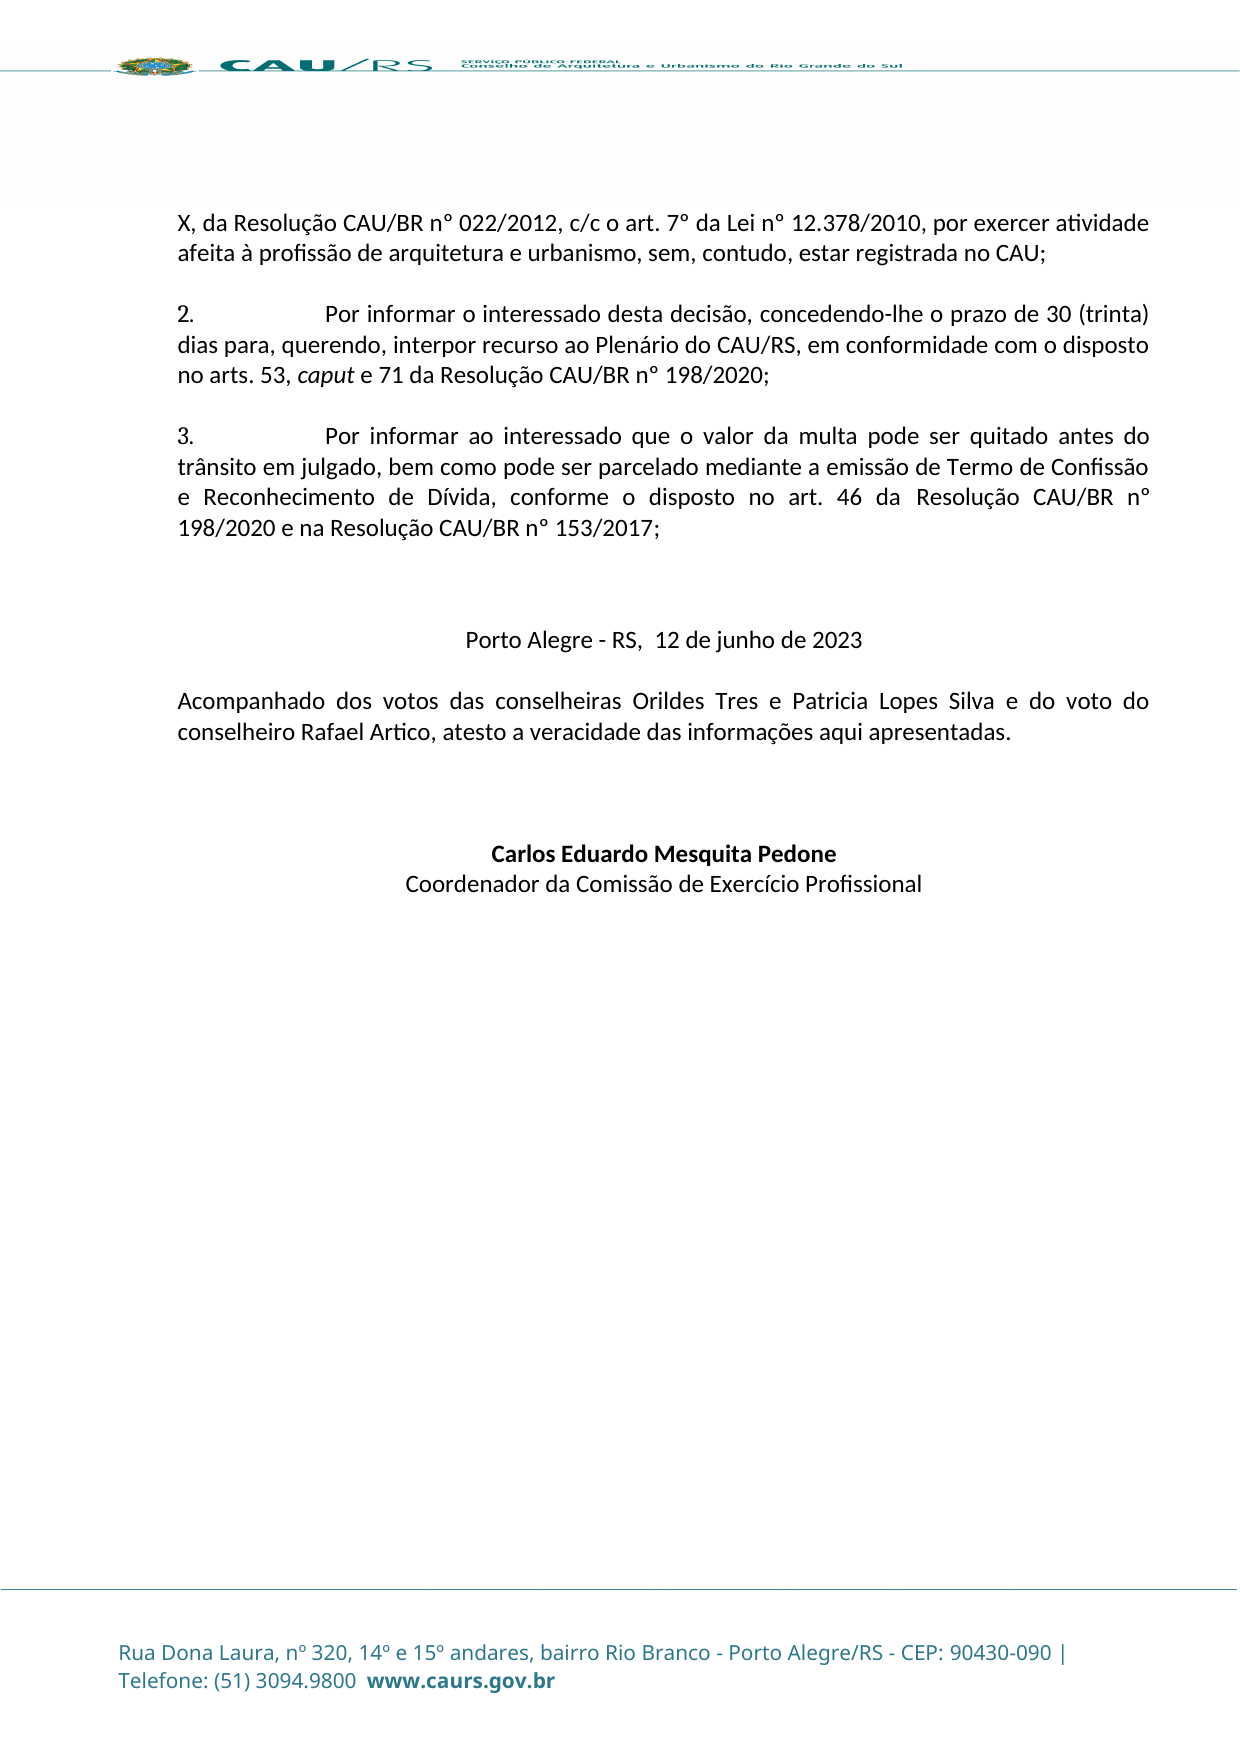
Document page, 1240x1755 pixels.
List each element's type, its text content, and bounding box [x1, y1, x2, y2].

text Carlos Eduardo Mesquita Pedone [177, 838, 1151, 868]
text Coordenador da Comissão de Exercício Profissional [177, 868, 1151, 899]
list Por informar ao interessado que o valor da multa pode ser quitado antes do trânsito em julgado, bem como pode ser parcelado mediante a emissão de Termo de Confissão e Reconhecimento de Dívida, conforme o disposto no art. 46 da Resolução CAU/BR nº 198/2020 e na Resolução CAU/BR nº 153/2017; [177, 420, 1151, 542]
list Por informar o interessado desta decisão, concedendo-lhe o prazo de 30 (trinta) dias para, querendo, interpor recurso ao Plenário do CAU/RS, em conformidade com o disposto no arts. 53, caput e 71 da Resolução CAU/BR nº 198/2020; [177, 298, 1151, 390]
list X, da Resolução CAU/BR nº 022/2012, c/c o art. 7º da Lei nº 12.378/2010, por exercer atividade afeita à profissão de arquitetura e urbanismo, sem, contudo, estar registrada no CAU; [176, 207, 1151, 268]
text Acompanhado dos votos das conselheiras Orildes Tres e Patricia Lopes Silva e do voto do conselheiro Rafael Artico, atesto a veracidade das informações aqui apresentadas. [177, 685, 1151, 746]
text Porto Alegre - RS, 12 de junho de 2023 [177, 624, 1151, 655]
